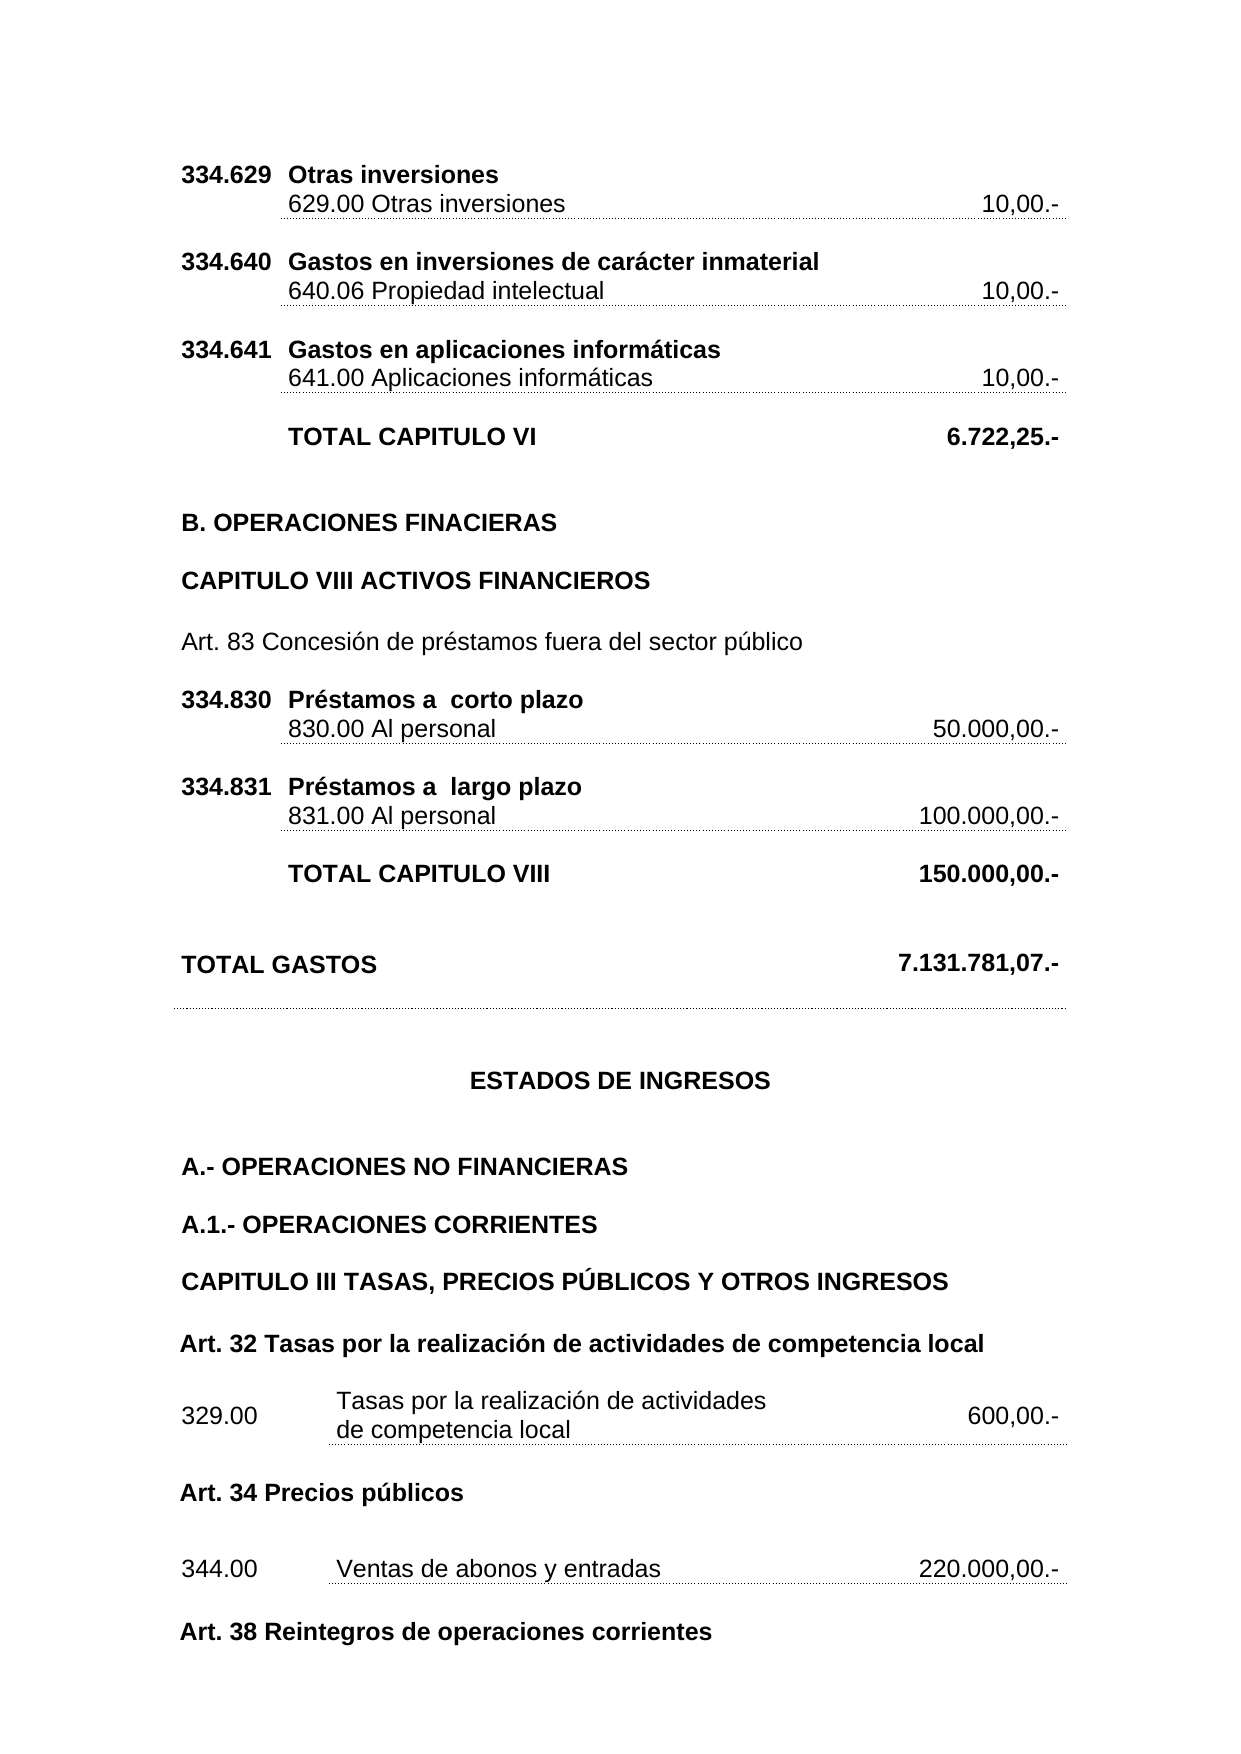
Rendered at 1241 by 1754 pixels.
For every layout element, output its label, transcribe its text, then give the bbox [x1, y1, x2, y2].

table_cell 150.000,00.- [780, 860, 1066, 917]
table_cell [174, 537, 1066, 566]
table_cell A.- OPERACIONES NO FINANCIERAS [174, 1152, 1066, 1181]
table_cell 10,00.- [780, 364, 1066, 392]
table_cell [174, 305, 281, 335]
table_cell TOTAL CAPITULO VI [281, 422, 780, 451]
table_cell [329, 1444, 775, 1474]
table_cell 831.00 Al personal [281, 801, 780, 830]
table_cell [174, 801, 281, 830]
table_cell 6.722,25.- [780, 422, 1066, 451]
table_cell [174, 364, 281, 392]
table_cell [780, 743, 1066, 772]
table_cell [281, 743, 780, 772]
table_cell Tasas por la realización de actividades de competencia local [329, 1386, 775, 1444]
table_cell [174, 1645, 329, 1674]
table_cell 334.831 [174, 772, 281, 801]
table_cell [174, 1507, 329, 1554]
table_cell Otras inversiones [281, 160, 780, 189]
table_cell [174, 189, 281, 218]
table_cell 100.000,00.- [780, 801, 1066, 830]
table_cell [780, 656, 1066, 685]
table_cell [174, 595, 281, 623]
table_cell [174, 714, 281, 742]
table_cell [780, 685, 1066, 714]
table_cell [281, 218, 780, 247]
table_cell [329, 1507, 775, 1554]
table_cell [174, 276, 281, 305]
table_cell [775, 1507, 1066, 1554]
table_cell [329, 1645, 775, 1674]
table_cell A.1.- OPERACIONES CORRIENTES [174, 1210, 1066, 1238]
table_cell TOTAL GASTOS [174, 946, 780, 1007]
table_cell [775, 1296, 952, 1325]
table_cell [957, 595, 1066, 623]
table_cell 344.00 [174, 1554, 329, 1583]
table_cell 830.00 Al personal [281, 714, 780, 742]
table_cell [281, 305, 780, 335]
table_cell [174, 1181, 1066, 1210]
table_cell [780, 451, 1066, 508]
table_cell [780, 830, 1066, 859]
table_cell [174, 830, 281, 859]
table_cell Ventas de abonos y entradas [329, 1554, 775, 1583]
table_cell CAPITULO III TASAS, PRECIOS PÚBLICOS Y OTROS INGRESOS [174, 1267, 1066, 1296]
table_cell [174, 1239, 1066, 1267]
table_cell [780, 218, 1066, 247]
table_cell [174, 218, 281, 247]
table_cell 10,00.- [780, 189, 1066, 218]
table_cell Préstamos a corto plazo [281, 685, 780, 714]
table_cell [775, 1645, 1066, 1674]
table_cell 7.131.781,07.- [780, 946, 1066, 1007]
table_cell [780, 392, 1066, 422]
table_cell 334.640 [174, 248, 281, 276]
table_cell [780, 160, 1066, 189]
table_cell 629.00 Otras inversiones [281, 189, 780, 218]
table_cell [775, 1358, 1066, 1386]
table_cell [174, 422, 281, 451]
table_cell Art. 32 Tasas por la realización de actividades de competencia local [174, 1325, 1066, 1358]
table_cell CAPITULO VIII ACTIVOS FINANCIEROS [174, 566, 1066, 594]
table_cell Gastos en aplicaciones informáticas [281, 335, 780, 363]
table_cell [174, 1444, 329, 1474]
table_cell [174, 1358, 329, 1386]
table_cell [174, 1296, 329, 1325]
table_cell [174, 917, 281, 946]
table_cell 329.00 [174, 1386, 329, 1444]
table_cell 600,00.- [775, 1386, 1066, 1444]
table_cell [780, 595, 957, 623]
table_cell TOTAL CAPITULO VIII [281, 860, 780, 917]
table_cell [281, 830, 780, 859]
table_cell 334.629 [174, 160, 281, 189]
table_cell [174, 860, 281, 917]
table_cell [775, 1444, 1066, 1474]
table_cell [281, 656, 780, 685]
table_cell Gastos en inversiones de carácter inmaterial [281, 248, 1066, 276]
table_cell B. OPERACIONES FINACIERAS [174, 508, 1066, 537]
table_cell [174, 451, 281, 508]
table_cell 640.06 Propiedad intelectual [281, 276, 780, 305]
table_cell ESTADOS DE INGRESOS [174, 1008, 1066, 1152]
table_cell [281, 392, 780, 422]
table_cell [780, 305, 1066, 335]
table_cell [952, 1296, 1066, 1325]
table_cell [780, 335, 1066, 363]
table_cell Art. 83 Concesión de préstamos fuera del sector público [174, 623, 1066, 656]
table_cell 334.641 [174, 335, 281, 363]
table_cell [174, 1583, 329, 1612]
table_cell 10,00.- [780, 276, 1066, 305]
table_cell 50.000,00.- [780, 714, 1066, 742]
table_cell Art. 34 Precios públicos [174, 1474, 1066, 1507]
table_cell [329, 1358, 775, 1386]
table_cell [329, 1296, 775, 1325]
table_cell [780, 917, 1066, 946]
table_cell [281, 451, 780, 508]
table_cell [775, 1613, 1066, 1645]
table_cell [780, 772, 1066, 801]
table_cell 641.00 Aplicaciones informáticas [281, 364, 780, 392]
table_cell [174, 392, 281, 422]
table_cell [281, 917, 780, 946]
table_cell 334.830 [174, 685, 281, 714]
table_cell Préstamos a largo plazo [281, 772, 780, 801]
table_cell [281, 595, 780, 623]
table_cell [329, 1583, 775, 1612]
table_cell [775, 1583, 1066, 1612]
table_cell [174, 656, 281, 685]
table_cell [174, 743, 281, 772]
table_cell Art. 38 Reintegros de operaciones corrientes [174, 1613, 775, 1645]
table_cell 220.000,00.- [775, 1554, 1066, 1583]
